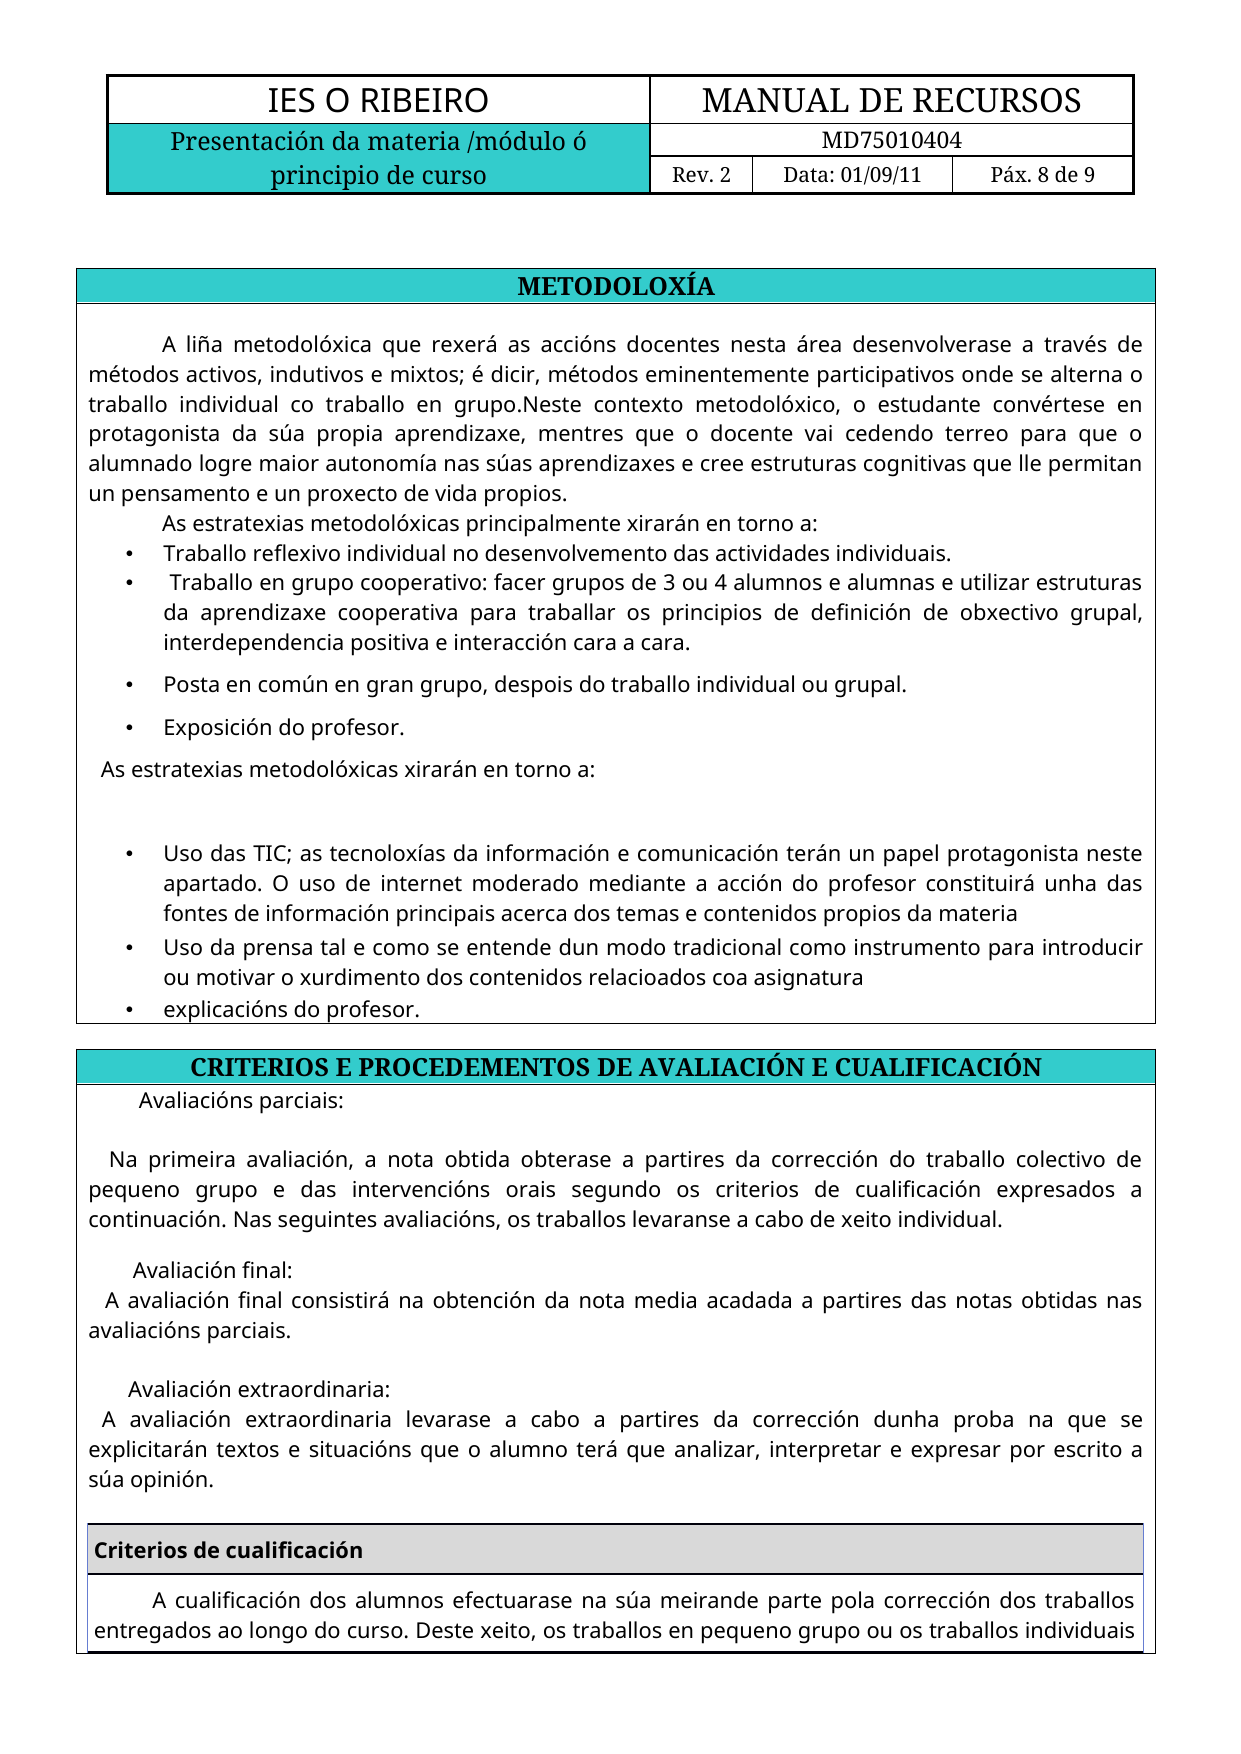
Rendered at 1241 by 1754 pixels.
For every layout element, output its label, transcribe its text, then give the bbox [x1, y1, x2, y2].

table_header CRITERIOS E PROCEDEMENTOS DE AVALIACIÓN E CUALIFICACIÓN [77, 1050, 1155, 1083]
table_cell Avaliacións parciais: Na primeira avaliación, a nota obtida obterase a partires da corrección do traballo colectivo de pequeno grupo e das intervencións orais segundo os criterios de cualificación expresados a continuación. Nas seguintes avaliacións, os traballos levaranse a cabo de xeito individual. Avaliación final: A avaliación final consistirá na obtención da nota media acadada a partires das notas obtidas nas avaliacións parciais. Avaliación extraordinaria: A avaliación extraordinaria levarase a cabo a partires da corrección dunha proba na que se explicitarán textos e situacións que o alumno terá que analizar, interpretar e expresar por escrito a súa opinión. [77, 1085, 1155, 1653]
table_header METODOLOXÍA [77, 269, 1155, 302]
table_header Criterios de cualificación [88, 1525, 1143, 1573]
table_cell A liña metodolóxica que rexerá as accións docentes nesta área desenvolverase a través de métodos activos, indutivos e mixtos; é dicir, métodos eminentemente participativos onde se alterna o traballo individual co traballo en grupo.Neste contexto metodolóxico, o estudante convértese en protagonista da súa propia aprendizaxe, mentres que o docente vai cedendo terreo para que o alumnado logre maior autonomía nas súas aprendizaxes e cree estruturas cognitivas que lle permitan un pensamento e un proxecto de vida propios. As estratexias metodolóxicas principalmente xirarán en torno a: Traballo reflexivo individual no desenvolvemento das actividades individuais. Traballo en grupo cooperativo: facer grupos de 3 ou 4 alumnos e alumnas e utilizar estruturas da aprendizaxe cooperativa para traballar os principios de definición de obxectivo grupal, interdependencia positiva e interacción cara a cara. Posta en común en gran grupo, despois do traballo individual ou grupal. Exposición do profesor. As estratexias metodolóxicas xirarán en torno a: Uso das TIC; as tecnoloxías da información e comunicación terán un papel protagonista neste apartado. O uso de internet moderado mediante a acción do profesor constituirá unha das fontes de información principais acerca dos temas e contenidos propios da materia Uso da prensa tal e como se entende dun modo tradicional como instrumento para introducir ou motivar o xurdimento dos contenidos relacioados coa asignatura explicacións do profesor. [77, 304, 1155, 1023]
table_cell A cualificación dos alumnos efectuarase na súa meirande parte pola corrección dos traballos entregados ao longo do curso. Deste xeito, os traballos en pequeno grupo ou os traballos individuais [88, 1575, 1143, 1651]
